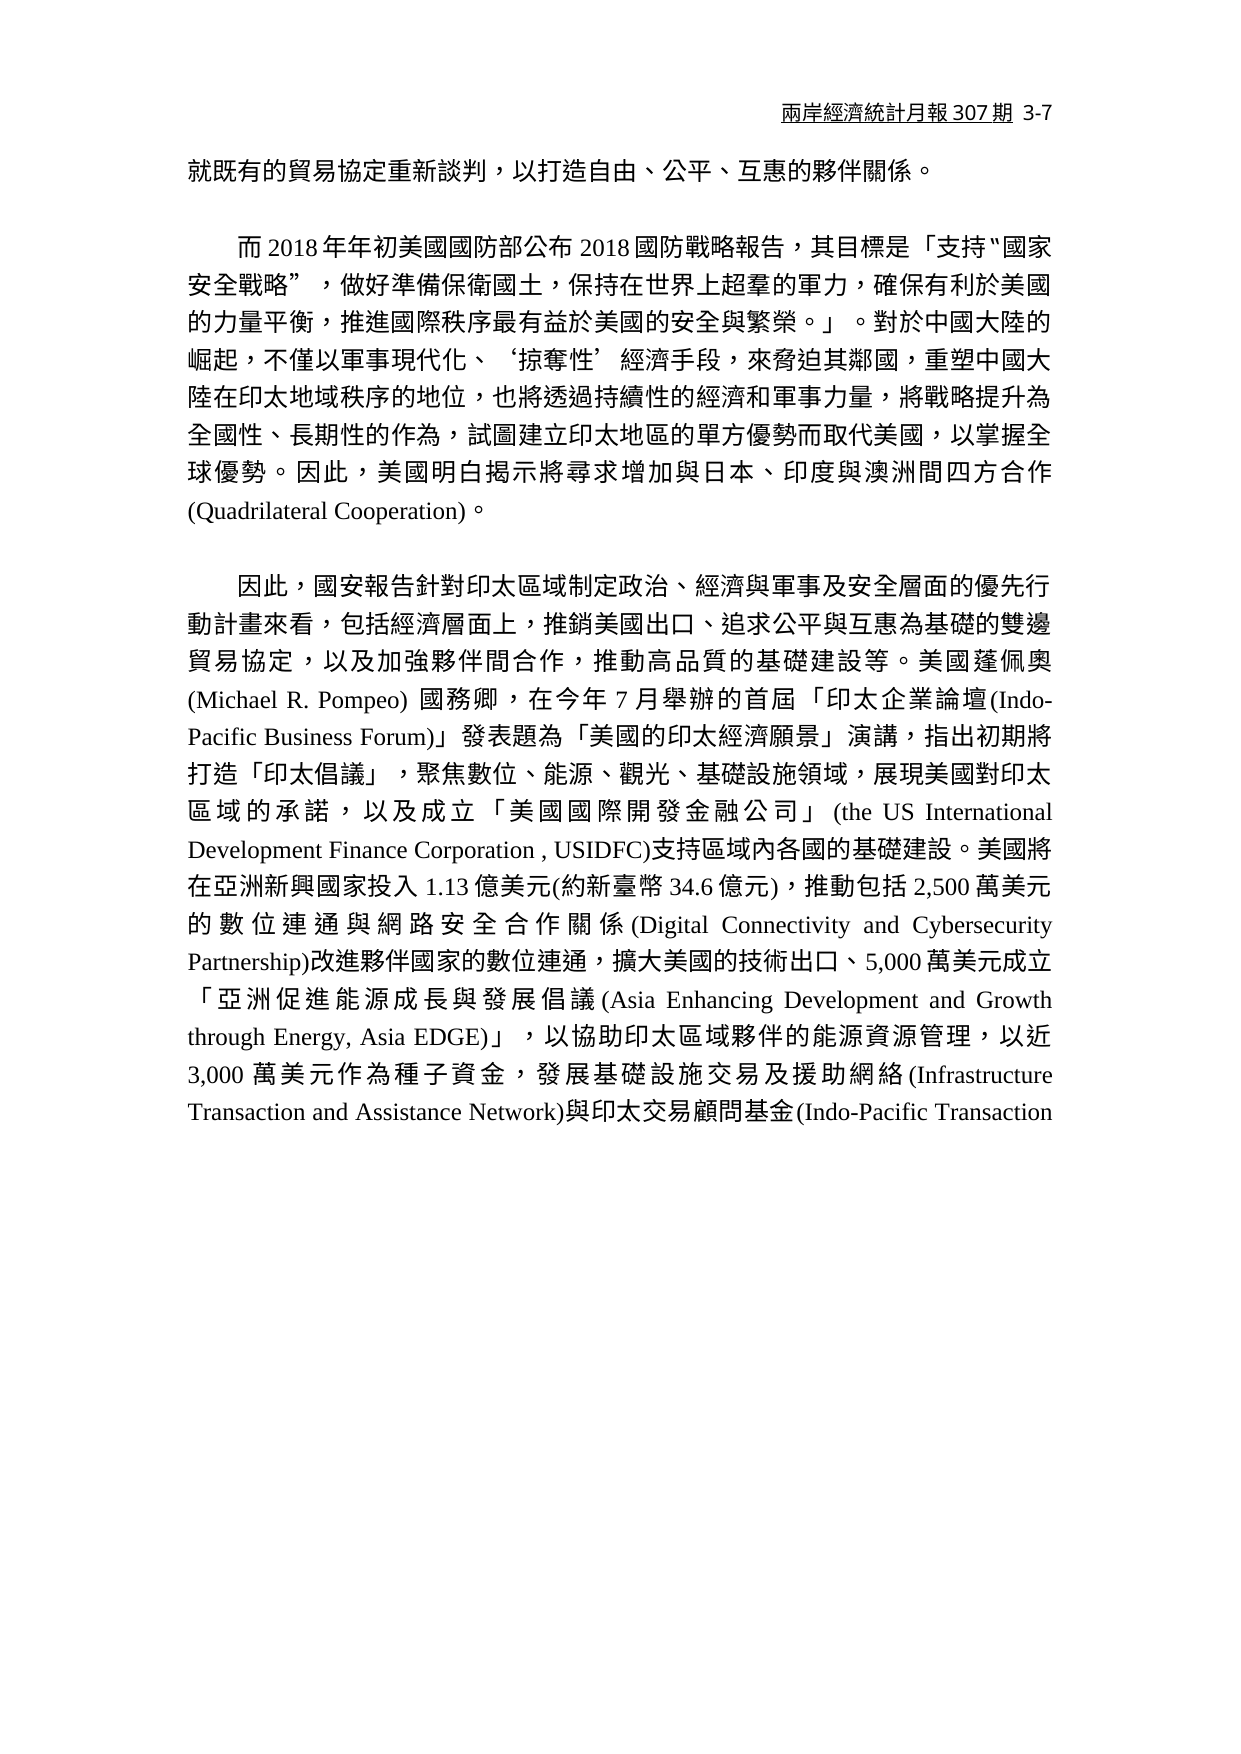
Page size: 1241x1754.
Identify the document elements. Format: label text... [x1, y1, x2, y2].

text 因此，國安報告針對印太區域制定政治、經濟與軍事及安全層面的優先行動計畫來看，包括經濟層面上，推銷美國出口、追求公平與互惠為基礎的雙邊貿易協定，以及加強夥伴間合作，推動高品質的基礎建設等。美國蓬佩奧(Michael R. Pompeo) 國務卿，在今年7月舉辦的首屆「印太企業論壇(Indo-Pacific Business Forum)」發表題為「美國的印太經濟願景」演講，指出初期將打造「印太倡議」，聚焦數位、能源、觀光、基礎設施領域，展現美國對印太區域的承諾，以及成立「美國國際開發金融公司」(the US International Development Finance Corporation , USIDFC)支持區域內各國的基礎建設。美國將在亞洲新興國家投入1.13億美元(約新臺幣34.6億元)，推動包括2,500萬美元的數位連通與網路安全合作關係(Digital Connectivity and Cybersecurity Partnership)改進夥伴國家的數位連通，擴大美國的技術出口、5,000萬美元成立「亞洲促進能源成長與發展倡議(Asia Enhancing Development and Growth through Energy, Asia EDGE)」，以協助印太區域夥伴的能源資源管理，以近3,000萬美元作為種子資金，發展基礎設施交易及援助網絡(Infrastructure Transaction and Assistance Network)與印太交易顧問基金(Indo-Pacific Transaction [187, 565, 1053, 1128]
text 就既有的貿易協定重新談判，以打造自由、公平、互惠的夥伴關係。 [187, 150, 1053, 187]
text 而2018年年初美國國防部公布2018國防戰略報告，其目標是「支持‟國家安全戰略”，做好準備保衛國土，保持在世界上超羣的軍力，確保有利於美國的力量平衡，推進國際秩序最有益於美國的安全與繁榮。」。對於中國大陸的崛起，不僅以軍事現代化、‘掠奪性’經濟手段，來脅迫其鄰國，重塑中國大陸在印太地域秩序的地位，也將透過持續性的經濟和軍事力量，將戰略提升為全國性、長期性的作為，試圖建立印太地區的單方優勢而取代美國，以掌握全球優勢。因此，美國明白揭示將尋求增加與日本、印度與澳洲間四方合作(Quadrilateral Cooperation)。 [187, 226, 1053, 526]
